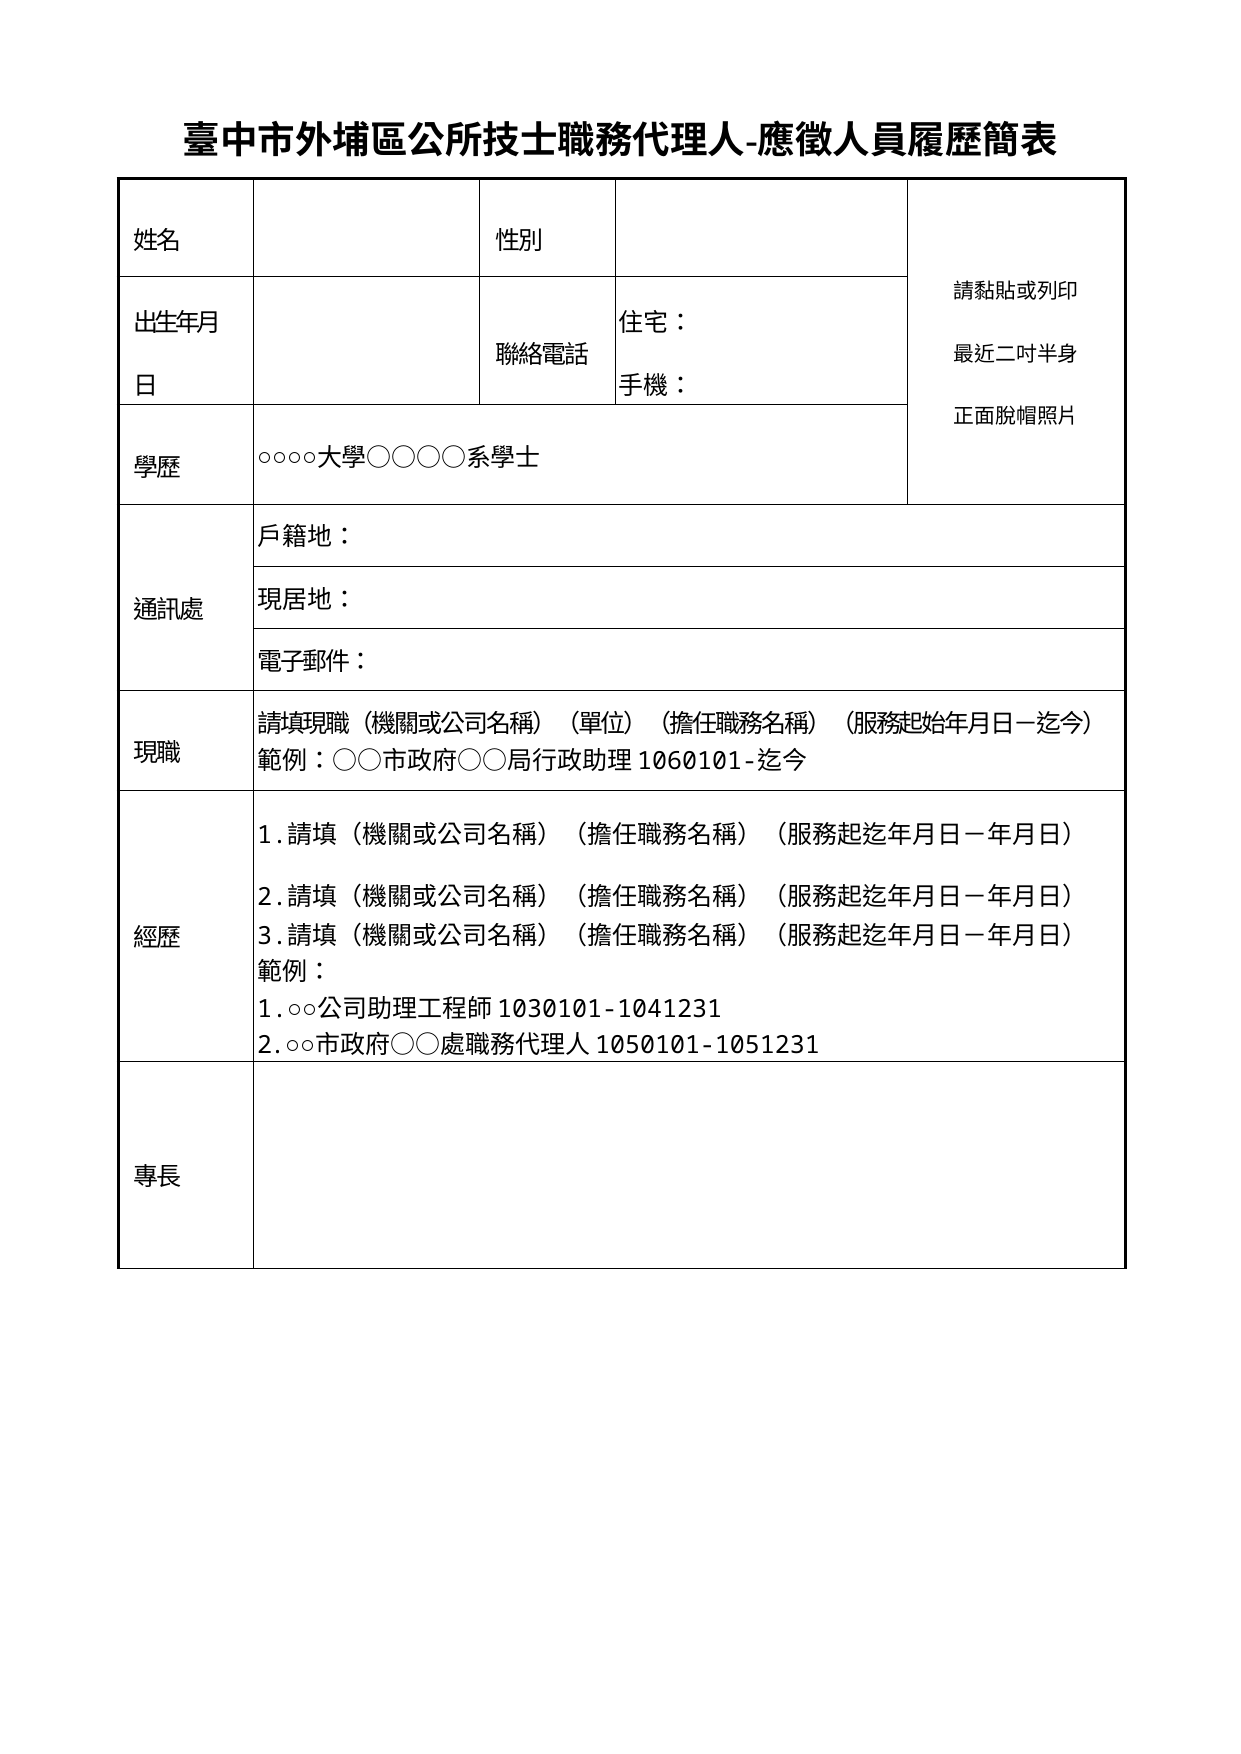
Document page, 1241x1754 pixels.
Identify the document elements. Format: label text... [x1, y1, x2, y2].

table_header [616, 180, 907, 276]
table_cell 住宅： 手機： [616, 277, 907, 404]
table_cell 出生年月日 [120, 277, 253, 404]
table_header 請黏貼或列印 最近二吋半身 正面脫帽照片 [908, 180, 1124, 503]
table_cell 現居地： [254, 567, 1124, 628]
table_cell 現職 [120, 691, 253, 789]
table_cell 電子郵件： [254, 629, 1124, 690]
table_cell 1.請填（機關或公司名稱）（擔任職務名稱）（服務起迄年月日－年月日） 2.請填（機關或公司名稱）（擔任職務名稱）（服務起迄年月日－年月日） 3.請填（機關或公司名稱）（擔任職務名稱）（服務起迄年月日－年月日） 範例： 1.○○公司助理工程師1030101-1041231 2.○○市政府○○處職務代理人1050101-1051231 [254, 791, 1124, 1061]
table_cell 學歷 [120, 405, 253, 503]
table_cell 專長 [120, 1062, 253, 1267]
text 臺中市外埔區公所技士職務代理人-應徵人員履歷簡表 [118, 96, 1122, 158]
table_cell 戶籍地： [254, 505, 1124, 566]
table_header 性別 [480, 180, 615, 276]
table_cell 請填現職（機關或公司名稱）（單位）（擔任職務名稱）（服務起始年月日－迄今） 範例：○○市政府○○局行政助理1060101-迄今 [254, 691, 1124, 789]
table_cell ○○○○大學○○○○系學士 [254, 405, 907, 503]
table_cell [254, 277, 479, 404]
table_cell 通訊處 [120, 505, 253, 690]
table_header 姓名 [120, 180, 253, 276]
table_header [254, 180, 479, 276]
table_cell [254, 1062, 1124, 1267]
table_cell 聯絡電話 [480, 277, 615, 404]
table_cell 經歷 [120, 791, 253, 1061]
